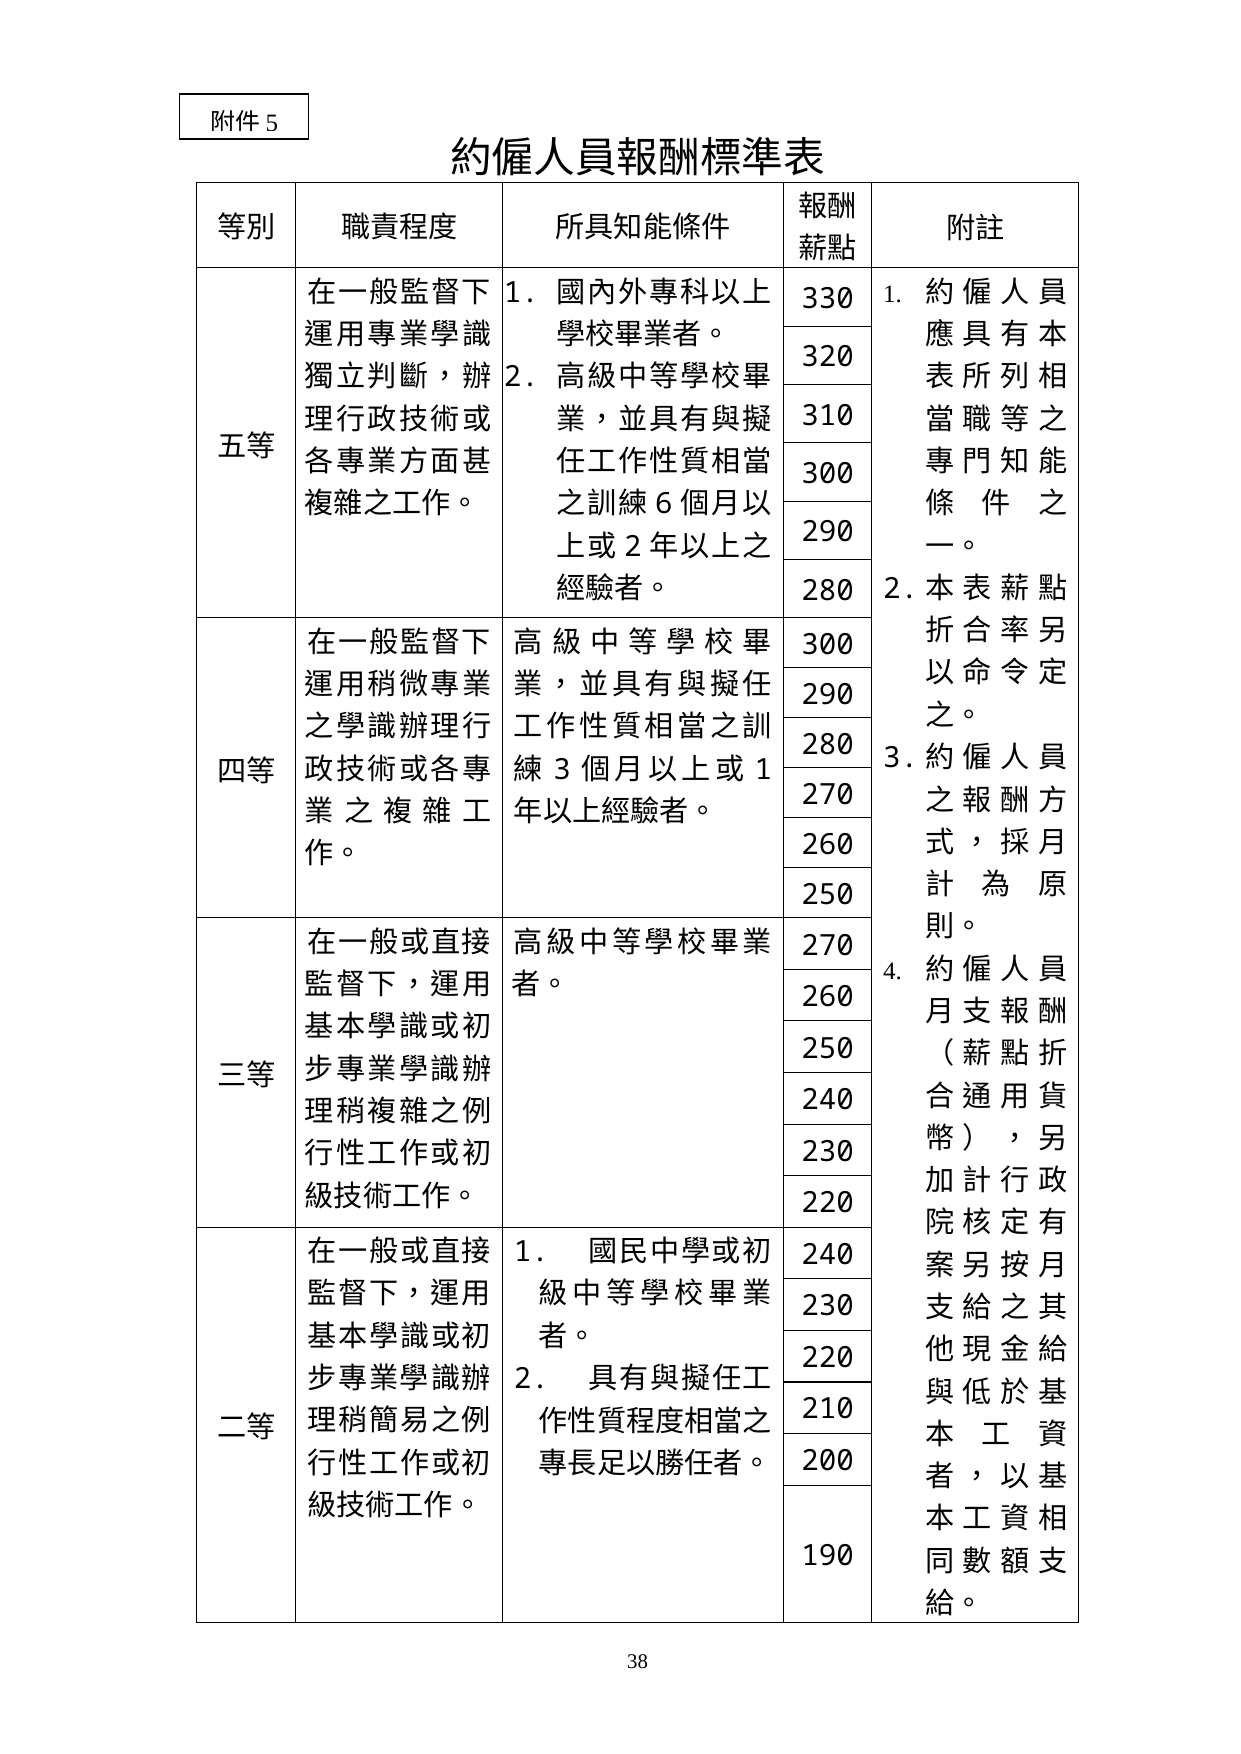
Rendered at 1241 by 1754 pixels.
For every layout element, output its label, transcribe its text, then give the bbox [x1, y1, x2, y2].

table_cell 約僱人員應具有本表所列相當職等之專門知能條件之一。 本表薪點折合率另以命令定之。 約僱人員之報酬方式，採月計為原則。 約僱人員月支報酬（薪點折合通用貨幣），另加計行政院核定有案另按月支給之其他現金給與低於基本工資者，以基本工資相同數額支給。 [872, 268, 1078, 1622]
table_cell 230 [784, 1279, 871, 1330]
table_cell 220 [784, 1176, 871, 1227]
table_header 職責程度 [296, 183, 502, 267]
table_cell 在一般監督下運用專業學識獨立判斷，辦理行政技術或各專業方面甚複雜之工作。 [296, 268, 502, 617]
table_header 附註 [872, 183, 1078, 267]
table_cell 280 [784, 718, 871, 767]
table_cell 200 [784, 1434, 871, 1484]
table_cell 國民中學或初級中等學校畢業者。 具有與擬任工作性質程度相當之專長足以勝任者。 [503, 1228, 783, 1622]
table_cell 280 [784, 560, 871, 617]
table_cell 290 [784, 668, 871, 717]
table_cell 二等 [197, 1228, 295, 1622]
table_cell 270 [784, 768, 871, 817]
table_cell 四等 [197, 618, 295, 917]
table_cell 在一般或直接監督下，運用基本學識或初步專業學識辦理稍簡易之例行性工作或初級技術工作。 [296, 1228, 502, 1622]
table_cell 220 [784, 1331, 871, 1381]
table_header 等別 [197, 183, 295, 267]
table_cell 250 [784, 868, 871, 917]
table_cell 國內外專科以上學校畢業者。 高級中等學校畢業，並具有與擬任工作性質相當之訓練6個月以上或2年以上之經驗者。 [503, 268, 783, 617]
table_cell 260 [784, 818, 871, 867]
table_cell 310 [784, 385, 871, 442]
table_header 所具知能條件 [503, 183, 783, 267]
table_cell 320 [784, 327, 871, 384]
table_cell 260 [784, 970, 871, 1020]
table_cell 300 [784, 443, 871, 501]
table_cell 250 [784, 1021, 871, 1072]
table_cell 高級中等學校畢業者。 [503, 918, 783, 1227]
table_cell 290 [784, 502, 871, 559]
table_cell 190 [784, 1486, 871, 1622]
table_cell 240 [784, 1228, 871, 1278]
table_cell 240 [784, 1073, 871, 1123]
table_cell 在一般或直接監督下，運用基本學識或初步專業學識辦理稍複雜之例行性工作或初級技術工作。 [296, 918, 502, 1227]
text 附件5 [195, 102, 293, 131]
table_cell 230 [784, 1125, 871, 1175]
table_header 報酬薪點 [784, 183, 871, 267]
text 約僱人員報酬標準表 [187, 136, 1087, 182]
table_cell 高級中等學校畢業，並具有與擬任工作性質相當之訓練3個月以上或1年以上經驗者。 [503, 618, 783, 917]
text [180, 95, 308, 138]
table_cell 三等 [197, 918, 295, 1227]
table_cell 300 [784, 618, 871, 667]
table_cell 210 [784, 1383, 871, 1433]
table_cell 330 [784, 268, 871, 326]
table_cell 在一般監督下運用稍微專業之學識辦理行政技術或各專業之複雜工作。 [296, 618, 502, 917]
table_cell 270 [784, 918, 871, 969]
table_cell 五等 [197, 268, 295, 617]
